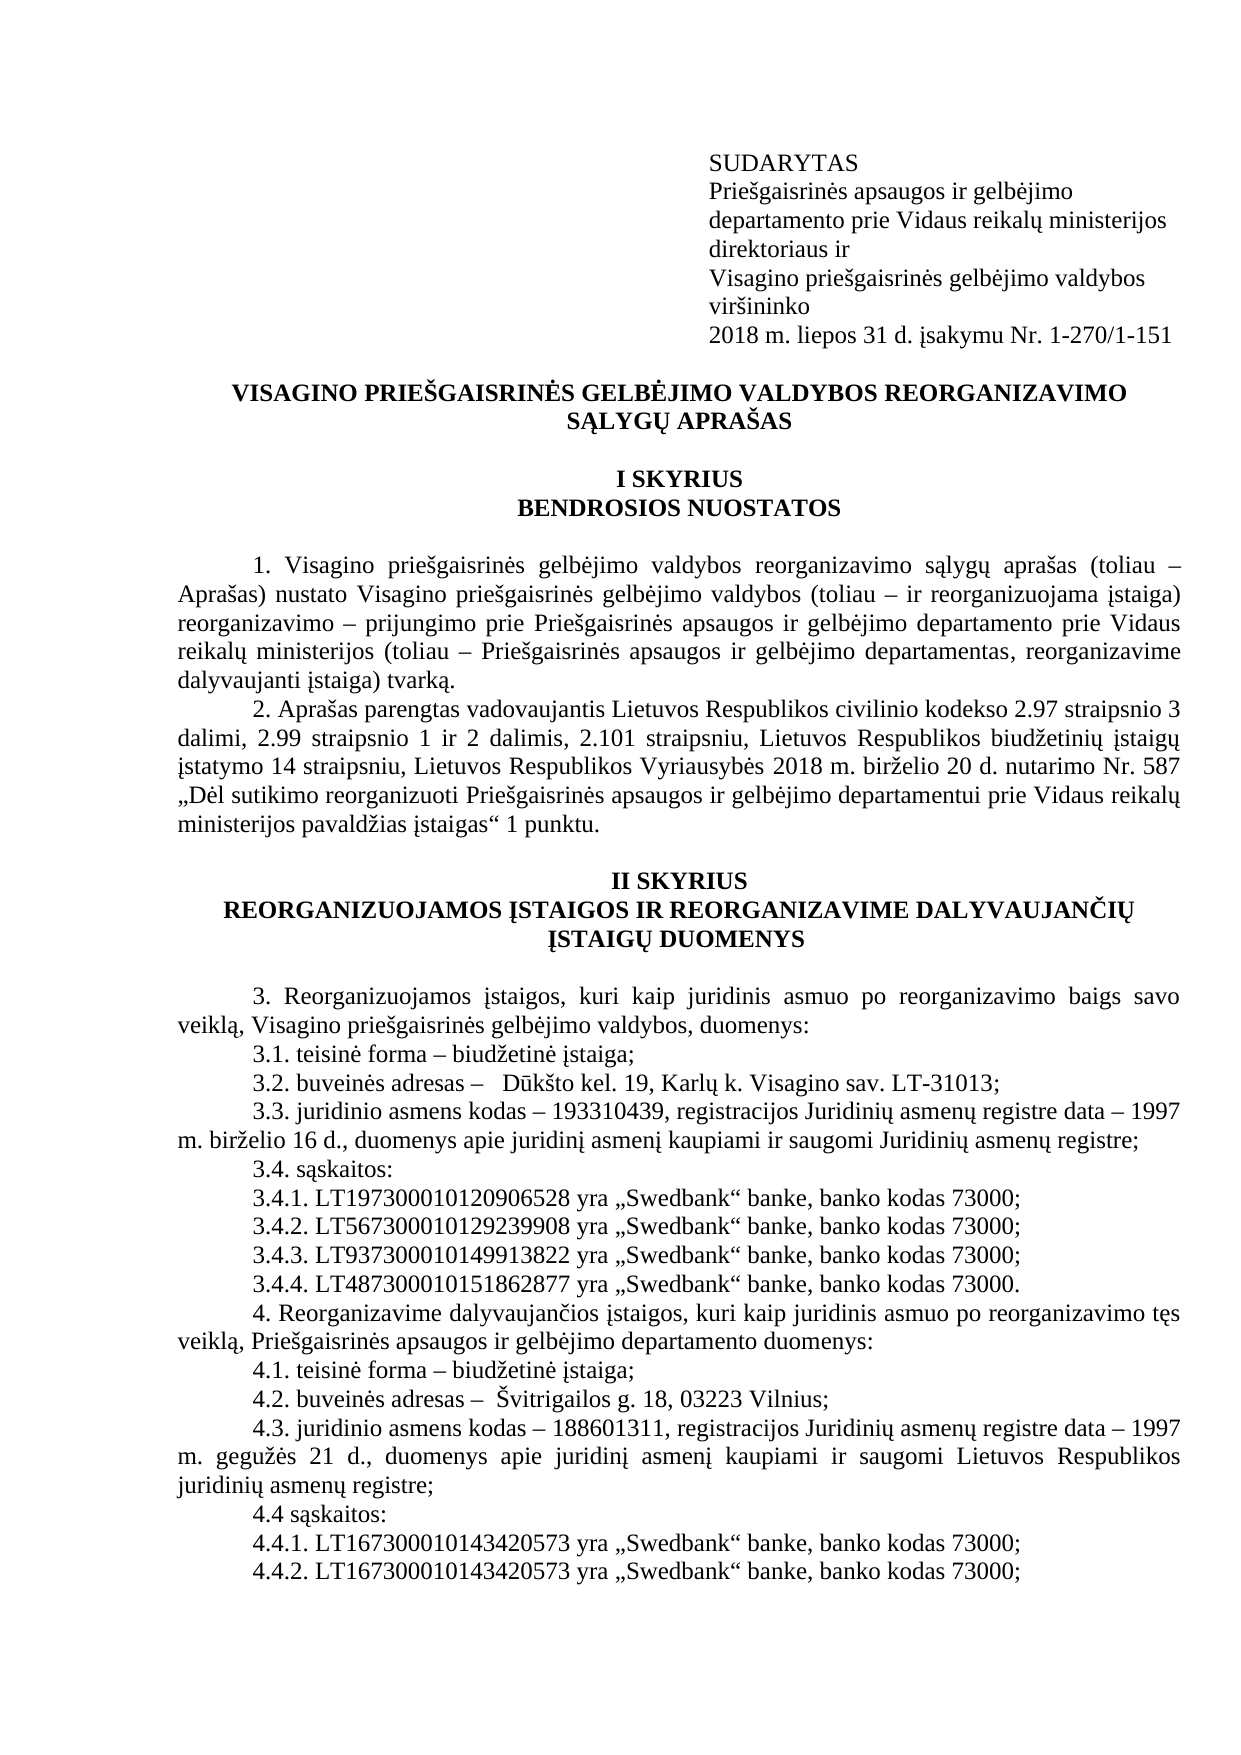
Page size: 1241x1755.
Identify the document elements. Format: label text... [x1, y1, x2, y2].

text VISAGINO PRIEŠGAISRINĖS GELBĖJIMO VALDYBOS REORGANIZAVIMO SĄLYGŲ APRAŠAS [177, 378, 1181, 435]
text 2018 m. liepos 31 d. įsakymu Nr. 1-270/1-151 [709, 320, 1181, 349]
text REORGANIZUOJAMOS ĮSTAIGOS IR REORGANIZAVIME DALYVAUJANČIŲ ĮSTAIGŲ DUOMENYS [177, 895, 1181, 953]
text 4.4.1. LT167300010143420573 yra „Swedbank“ banke, banko kodas 73000; [177, 1528, 1181, 1556]
text 4.4 sąskaitos: [177, 1499, 1181, 1528]
text 1. Visagino priešgaisrinės gelbėjimo valdybos reorganizavimo sąlygų aprašas (toliau – Aprašas) nustato Visagino priešgaisrinės gelbėjimo valdybos (toliau – ir reorganizuojama įstaiga) reorganizavimo – prijungimo prie Priešgaisrinės apsaugos ir gelbėjimo departamento prie Vidaus reikalų ministerijos (toliau – Priešgaisrinės apsaugos ir gelbėjimo departamentas, reorganizavime dalyvaujanti įstaiga) tvarką. [177, 550, 1181, 694]
text SUDARYTAS [709, 148, 1181, 176]
text II SKYRIUS [177, 866, 1181, 895]
text 4. Reorganizavime dalyvaujančios įstaigos, kuri kaip juridinis asmuo po reorganizavimo tęs veiklą, Priešgaisrinės apsaugos ir gelbėjimo departamento duomenys: [177, 1298, 1181, 1355]
text 3. Reorganizuojamos įstaigos, kuri kaip juridinis asmuo po reorganizavimo baigs savo veiklą, Visagino priešgaisrinės gelbėjimo valdybos, duomenys: [177, 981, 1181, 1039]
text 3.4.3. LT937300010149913822 yra „Swedbank“ banke, banko kodas 73000; [177, 1240, 1181, 1269]
text 3.2. buveinės adresas – Dūkšto kel. 19, Karlų k. Visagino sav. LT-31013; [177, 1068, 1181, 1096]
text 4.3. juridinio asmens kodas – 188601311, registracijos Juridinių asmenų registre data – 1997 m. gegužės 21 d., duomenys apie juridinį asmenį kaupiami ir saugomi Lietuvos Respublikos juridinių asmenų registre; [177, 1413, 1181, 1499]
text Visagino priešgaisrinės gelbėjimo valdybos viršininko [709, 263, 1181, 320]
text 4.4.2. LT167300010143420573 yra „Swedbank“ banke, banko kodas 73000; [177, 1556, 1181, 1585]
text 3.4.2. LT567300010129239908 yra „Swedbank“ banke, banko kodas 73000; [177, 1211, 1181, 1240]
text 3.4.4. LT487300010151862877 yra „Swedbank“ banke, banko kodas 73000. [177, 1269, 1181, 1298]
text Priešgaisrinės apsaugos ir gelbėjimo departamento prie Vidaus reikalų ministerijos direktoriaus ir [709, 176, 1181, 263]
text BENDROSIOS NUOSTATOS [177, 493, 1181, 521]
text 3.4.1. LT197300010120906528 yra „Swedbank“ banke, banko kodas 73000; [177, 1183, 1181, 1211]
text 2. Aprašas parengtas vadovaujantis Lietuvos Respublikos civilinio kodekso 2.97 straipsnio 3 dalimi, 2.99 straipsnio 1 ir 2 dalimis, 2.101 straipsniu, Lietuvos Respublikos biudžetinių įstaigų įstatymo 14 straipsniu, Lietuvos Respublikos Vyriausybės 2018 m. birželio 20 d. nutarimo Nr. 587 „Dėl sutikimo reorganizuoti Priešgaisrinės apsaugos ir gelbėjimo departamentui prie Vidaus reikalų ministerijos pavaldžias įstaigas“ 1 punktu. [177, 694, 1181, 838]
text I SKYRIUS [177, 464, 1181, 493]
text 4.1. teisinė forma – biudžetinė įstaiga; [177, 1355, 1181, 1384]
text 3.4. sąskaitos: [177, 1154, 1181, 1183]
text 4.2. buveinės adresas – Švitrigailos g. 18, 03223 Vilnius; [177, 1384, 1181, 1413]
text 3.1. teisinė forma – biudžetinė įstaiga; [177, 1039, 1181, 1068]
text 3.3. juridinio asmens kodas – 193310439, registracijos Juridinių asmenų registre data – 1997 m. birželio 16 d., duomenys apie juridinį asmenį kaupiami ir saugomi Juridinių asmenų registre; [177, 1096, 1181, 1154]
